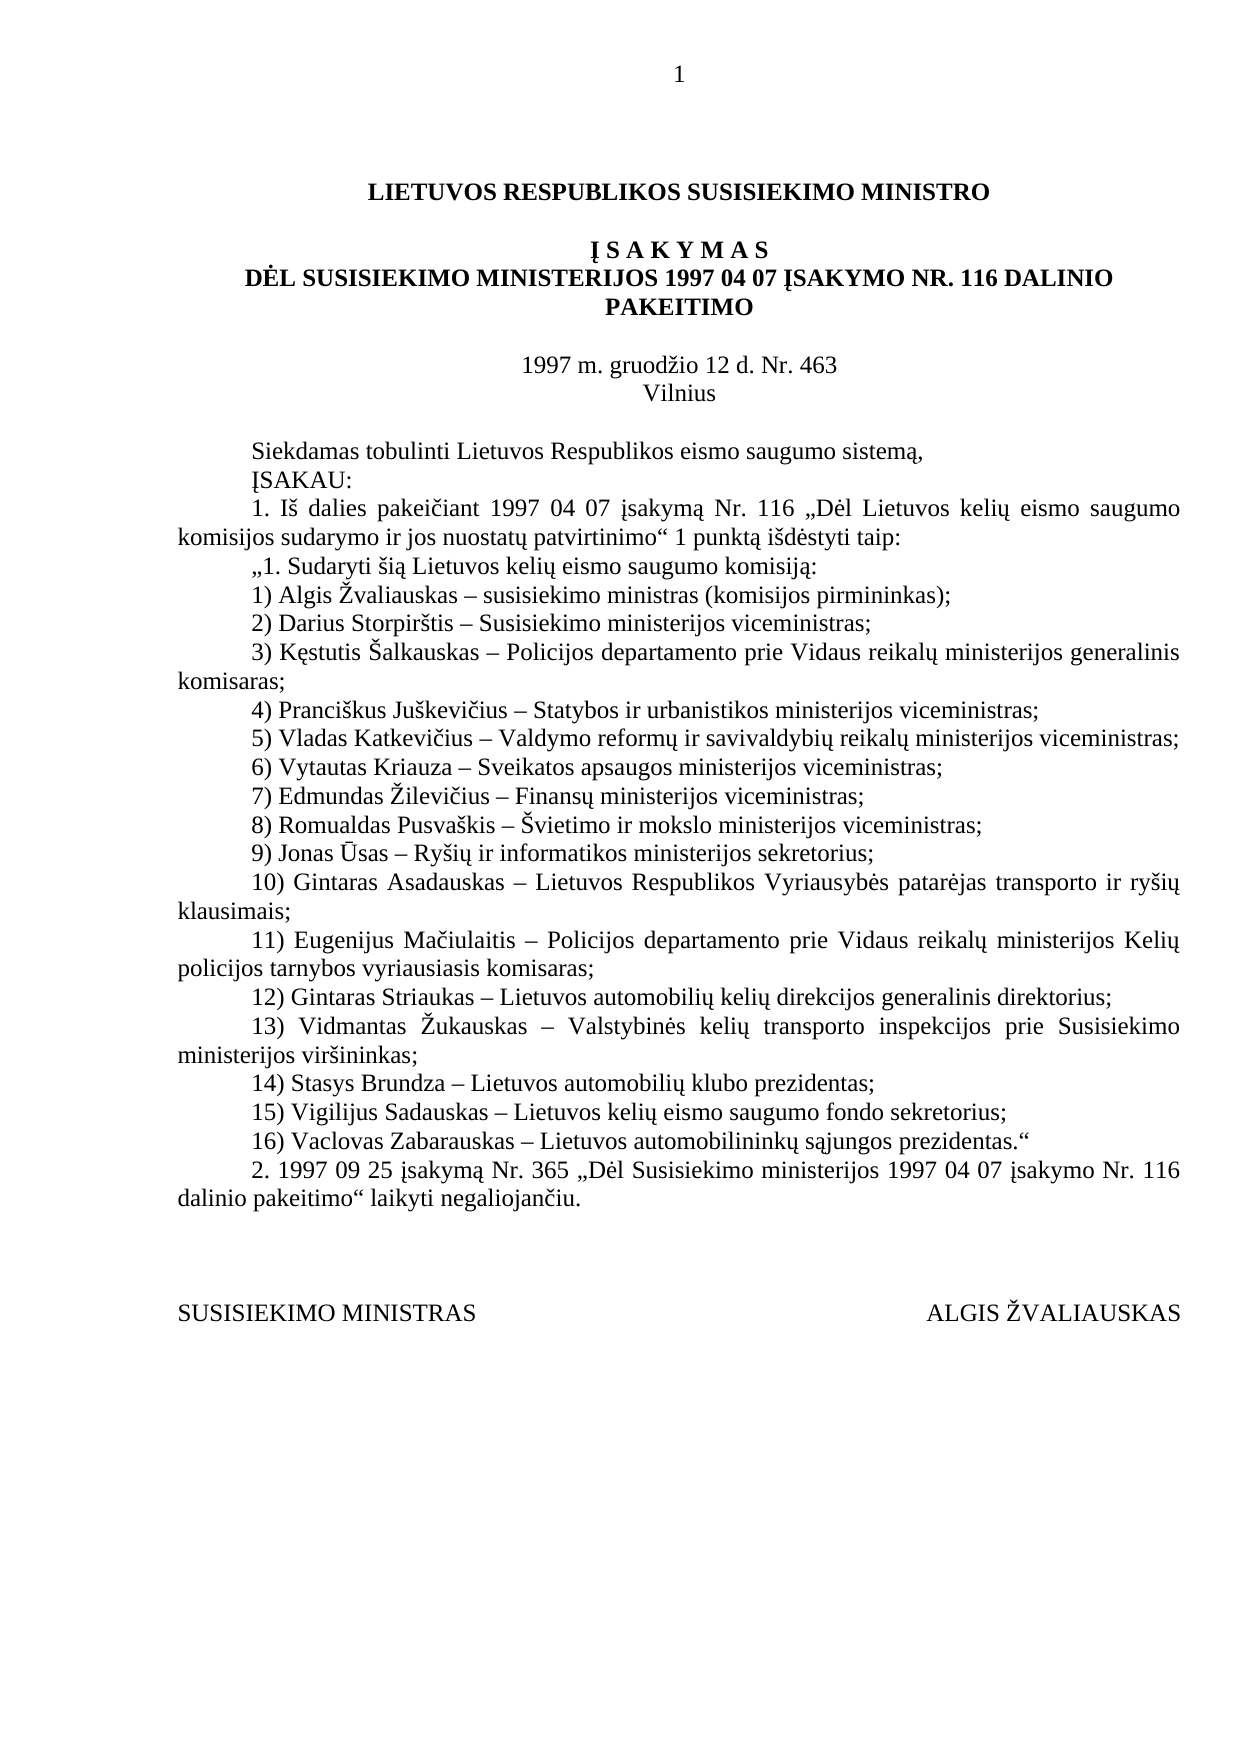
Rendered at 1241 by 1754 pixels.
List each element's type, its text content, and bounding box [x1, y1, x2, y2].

text 14) Stasys Brundza – Lietuvos automobilių klubo prezidentas; [177, 1068, 1181, 1097]
text DĖL SUSISIEKIMO MINISTERIJOS 1997 04 07 ĮSAKYMO NR. 116 DALINIO PAKEITIMO [177, 263, 1181, 321]
text ĮSAKAU: [177, 465, 1181, 493]
text 10) Gintaras Asadauskas – Lietuvos Respublikos Vyriausybės patarėjas transporto ir ryšių klausimais; [177, 867, 1181, 925]
text 13) Vidmantas Žukauskas – Valstybinės kelių transporto inspekcijos prie Susisiekimo ministerijos viršininkas; [177, 1011, 1181, 1068]
text 15) Vigilijus Sadauskas – Lietuvos kelių eismo saugumo fondo sekretorius; [177, 1097, 1181, 1126]
text 8) Romualdas Pusvaškis – Švietimo ir mokslo ministerijos viceministras; [177, 810, 1181, 838]
text 2. 1997 09 25 įsakymą Nr. 365 „Dėl Susisiekimo ministerijos 1997 04 07 įsakymo Nr. 116 dalinio pakeitimo“ laikyti negaliojančiu. [177, 1155, 1181, 1212]
text 1. Iš dalies pakeičiant 1997 04 07 įsakymą Nr. 116 „Dėl Lietuvos kelių eismo saugumo komisijos sudarymo ir jos nuostatų patvirtinimo“ 1 punktą išdėstyti taip: [177, 493, 1181, 551]
text 9) Jonas Ūsas – Ryšių ir informatikos ministerijos sekretorius; [177, 838, 1181, 867]
text 3) Kęstutis Šalkauskas – Policijos departamento prie Vidaus reikalų ministerijos generalinis komisaras; [177, 637, 1181, 695]
text Vilnius [177, 378, 1181, 407]
text 11) Eugenijus Mačiulaitis – Policijos departamento prie Vidaus reikalų ministerijos Kelių policijos tarnybos vyriausiasis komisaras; [177, 925, 1181, 982]
text 4) Pranciškus Juškevičius – Statybos ir urbanistikos ministerijos viceministras; [177, 695, 1181, 723]
text 7) Edmundas Žilevičius – Finansų ministerijos viceministras; [177, 781, 1181, 810]
text 12) Gintaras Striaukas – Lietuvos automobilių kelių direkcijos generalinis direktorius; [177, 982, 1181, 1011]
text SUSISIEKIMO MINISTRAS ALGIS ŽVALIAUSKAS [177, 1298, 1181, 1327]
text Siekdamas tobulinti Lietuvos Respublikos eismo saugumo sistemą, [177, 436, 1181, 465]
text 16) Vaclovas Zabarauskas – Lietuvos automobilininkų sąjungos prezidentas.“ [177, 1126, 1181, 1155]
text Į S A K Y M A S [177, 235, 1181, 263]
text 2) Darius Storpirštis – Susisiekimo ministerijos viceministras; [177, 608, 1181, 637]
text 1) Algis Žvaliauskas – susisiekimo ministras (komisijos pirmininkas); [177, 580, 1181, 608]
text LIETUVOS RESPUBLIKOS SUSISIEKIMO MINISTRO [177, 177, 1181, 206]
text 6) Vytautas Kriauza – Sveikatos apsaugos ministerijos viceministras; [177, 752, 1181, 781]
text 1997 m. gruodžio 12 d. Nr. 463 [177, 350, 1181, 378]
text „1. Sudaryti šią Lietuvos kelių eismo saugumo komisiją: [177, 551, 1181, 580]
text 5) Vladas Katkevičius – Valdymo reformų ir savivaldybių reikalų ministerijos viceministras; [177, 723, 1181, 752]
